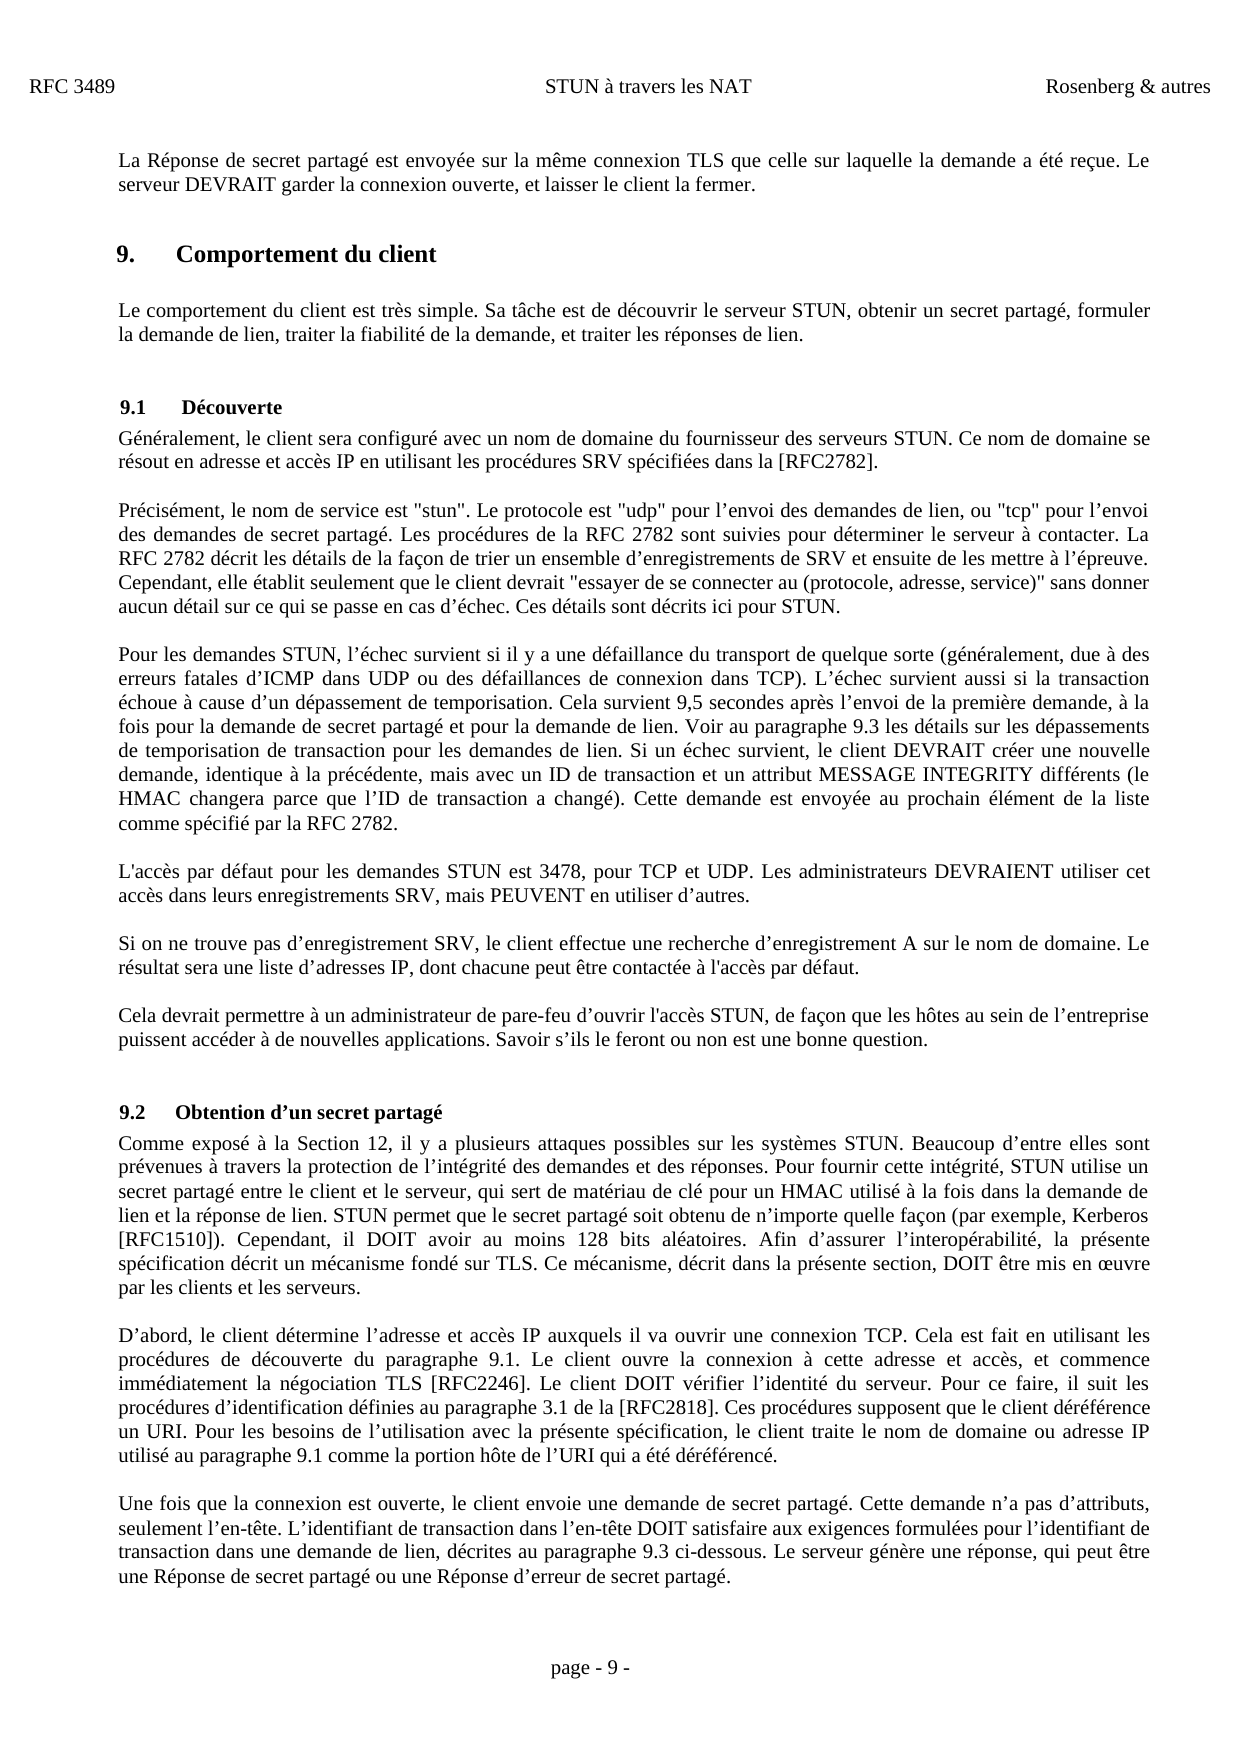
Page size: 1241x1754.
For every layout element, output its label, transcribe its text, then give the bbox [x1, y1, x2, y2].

text Pour les demandes STUN, l’échec survient si il y a une défaillance du transport de quelque sorte (généralement, due à des erreurs fatales d’ICMP dans UDP ou des défaillances de connexion dans TCP). L’échec survient aussi si la transaction échoue à cause d’un dépassement de temporisation. Cela survient 9,5 secondes après l’envoi de la première demande, à la fois pour la demande de secret partagé et pour la demande de lien. Voir au paragraphe 9.3 les détails sur les dépassements de temporisation de transaction pour les demandes de lien. Si un échec survient, le client DEVRAIT créer une nouvelle demande, identique à la précédente, mais avec un ID de transaction et un attribut MESSAGE INTEGRITY différents (le HMAC changera parce que l’ID de transaction a changé). Cette demande est envoyée au prochain élément de la liste comme spécifié par la RFC 2782. [118, 642, 1151, 834]
text Précisément, le nom de service est "stun". Le protocole est "udp" pour l’envoi des demandes de lien, ou "tcp" pour l’envoi des demandes de secret partagé. Les procédures de la RFC 2782 sont suivies pour déterminer le serveur à contacter. La RFC 2782 décrit les détails de la façon de trier un ensemble d’enregistrements de SRV et ensuite de les mettre à l’épreuve. Cependant, elle établit seulement que le client devrait "essayer de se connecter au (protocole, adresse, service)" sans donner aucun détail sur ce qui se passe en cas d’échec. Ces détails sont décrits ici pour STUN. [118, 498, 1151, 618]
text Cela devrait permettre à un administrateur de pare-feu d’ouvrir l'accès STUN, de façon que les hôtes au sein de l’entreprise puissent accéder à de nouvelles applications. Savoir s’ils le feront ou non est une bonne question. [118, 1003, 1151, 1051]
subtitle 9.2 Obtention d’un secret partagé [119, 1100, 1151, 1124]
text Généralement, le client sera configuré avec un nom de domaine du fournisseur des serveurs STUN. Ce nom de domaine se résout en adresse et accès IP en utilisant les procédures SRV spécifiées dans la [RFC2782]. [118, 425, 1151, 473]
text Une fois que la connexion est ouverte, le client envoie une demande de secret partagé. Cette demande n’a pas d’attributs, seulement l’en-tête. L’identifiant de transaction dans l’en-tête DOIT satisfaire aux exigences formulées pour l’identifiant de transaction dans une demande de lien, décrites au paragraphe 9.3 ci-dessous. Le serveur génère une réponse, qui peut être une Réponse de secret partagé ou une Réponse d’erreur de secret partagé. [118, 1491, 1151, 1588]
text Comme exposé à la Section 12, il y a plusieurs attaques possibles sur les systèmes STUN. Beaucoup d’entre elles sont prévenues à travers la protection de l’intégrité des demandes et des réponses. Pour fournir cette intégrité, STUN utilise un secret partagé entre le client et le serveur, qui sert de matériau de clé pour un HMAC utilisé à la fois dans la demande de lien et la réponse de lien. STUN permet que le secret partagé soit obtenu de n’importe quelle façon (par exemple, Kerberos [RFC1510]). Cependant, il DOIT avoir au moins 128 bits aléatoires. Afin d’assurer l’interopérabilité, la présente spécification décrit un mécanisme fondé sur TLS. Ce mécanisme, décrit dans la présente section, DOIT être mis en œuvre par les clients et les serveurs. [118, 1130, 1151, 1299]
text Le comportement du client est très simple. Sa tâche est de découvrir le serveur STUN, obtenir un secret partagé, formuler la demande de lien, traiter la fiabilité de la demande, et traiter les réponses de lien. [118, 298, 1151, 346]
text Si on ne trouve pas d’enregistrement SRV, le client effectue une recherche d’enregistrement A sur le nom de domaine. Le résultat sera une liste d’adresses IP, dont chacune peut être contactée à l'accès par défaut. [118, 931, 1151, 979]
text L'accès par défaut pour les demandes STUN est 3478, pour TCP et UDP. Les administrateurs DEVRAIENT utiliser cet accès dans leurs enregistrements SRV, mais PEUVENT en utiliser d’autres. [118, 858, 1151, 907]
text D’abord, le client détermine l’adresse et accès IP auxquels il va ouvrir une connexion TCP. Cela est fait en utilisant les procédures de découverte du paragraphe 9.1. Le client ouvre la connexion à cette adresse et accès, et commence immédiatement la négociation TLS [RFC2246]. Le client DOIT vérifier l’identité du serveur. Pour ce faire, il suit les procédures d’identification définies au paragraphe 3.1 de la [RFC2818]. Ces procédures supposent que le client déréférence un URI. Pour les besoins de l’utilisation avec la présente spécification, le client traite le nom de domaine ou adresse IP utilisé au paragraphe 9.1 comme la portion hôte de l’URI qui a été déréférencé. [118, 1323, 1151, 1467]
subtitle 9.1 Découverte [120, 395, 1151, 419]
text La Réponse de secret partagé est envoyée sur la même connexion TLS que celle sur laquelle la demande a été reçue. Le serveur DEVRAIT garder la connexion ouverte, et laisser le client la fermer. [118, 148, 1151, 196]
subtitle 9. Comportement du client [116, 239, 1151, 267]
